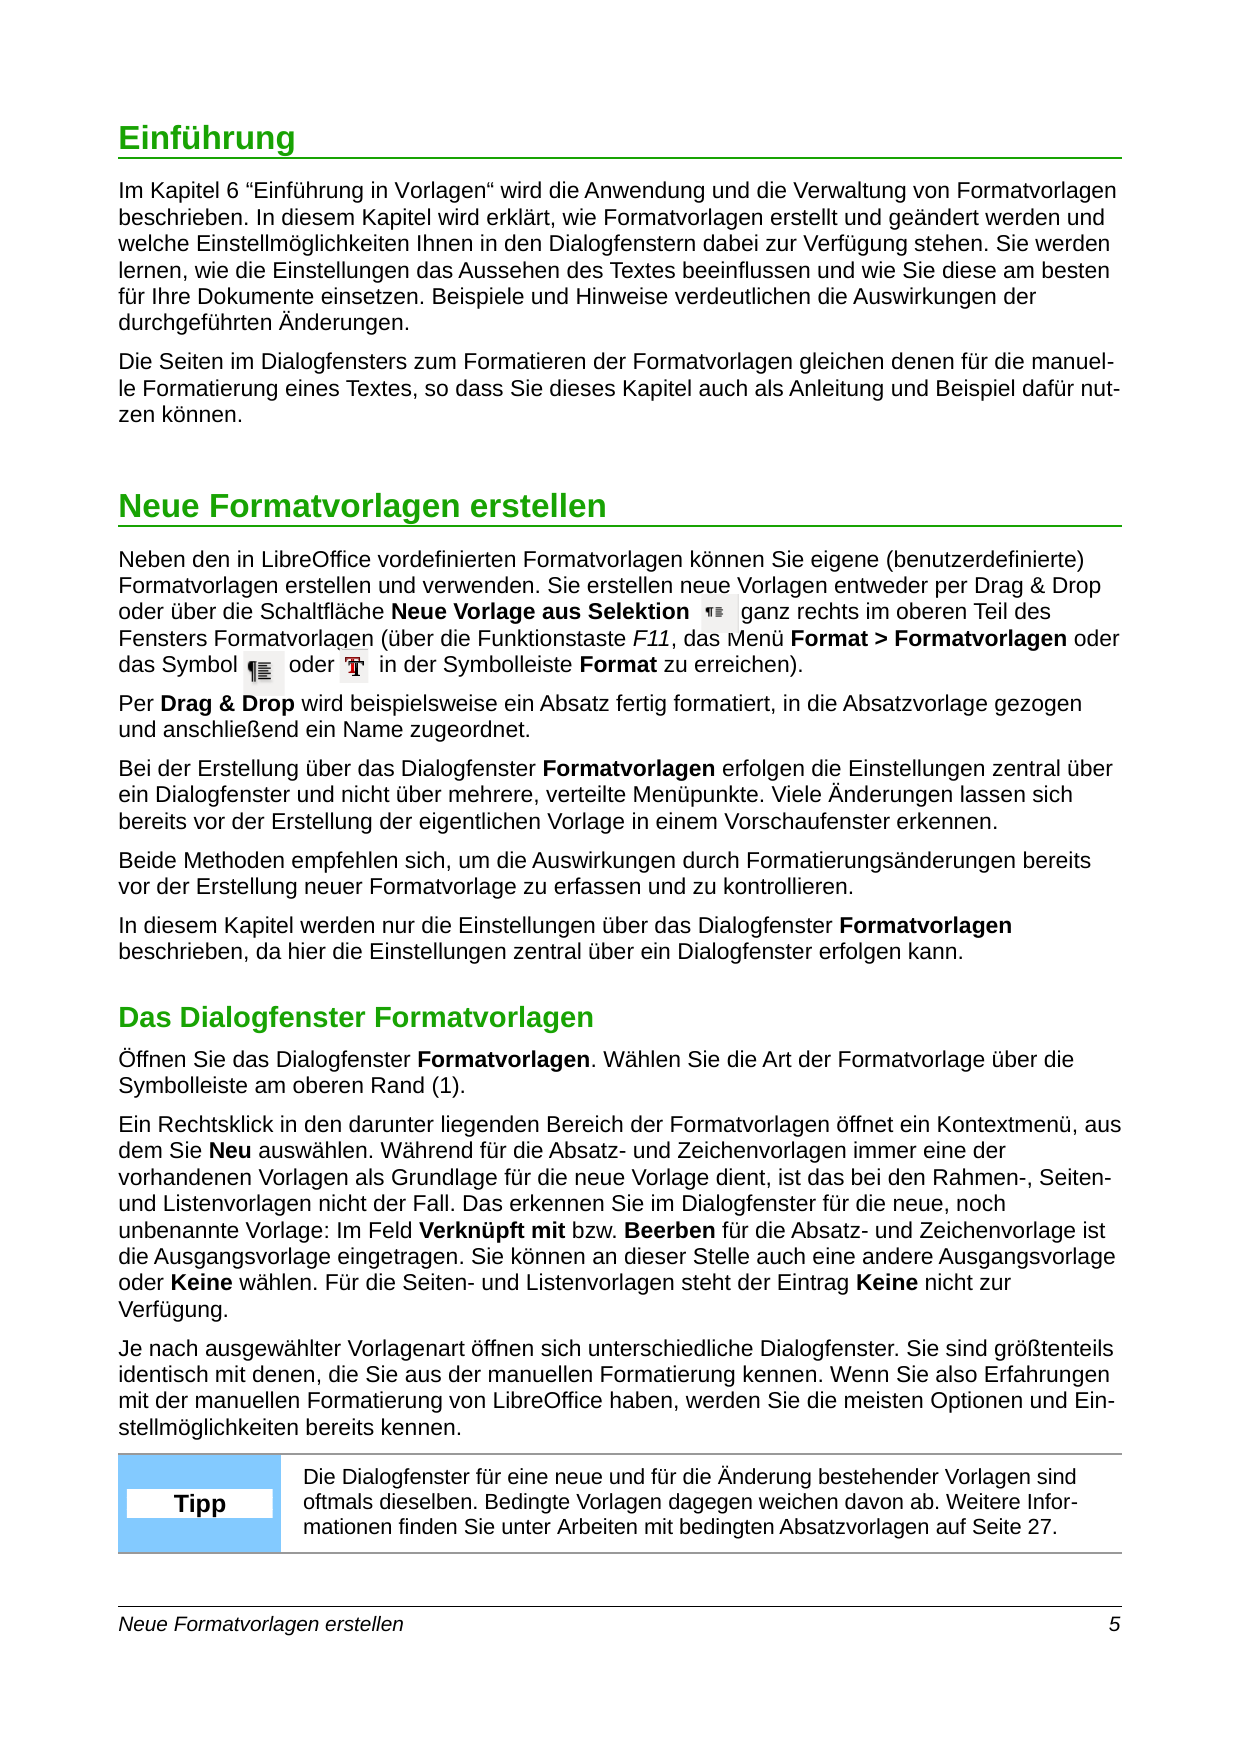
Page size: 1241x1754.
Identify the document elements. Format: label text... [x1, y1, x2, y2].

text Ein Rechtsklick in den darunter liegenden Bereich der Formatvorlagen öffnet ein Kontextmenü, aus dem Sie Neu auswählen. Während für die Absatz- und Zeichenvorlagen immer eine der vorhandenen Vorlagen als Grundlage für die neue Vorlage dient, ist das bei den Rahmen-, Seiten- und Lis­tenvorlagen nicht der Fall. Das erkennen Sie im Dialogfenster für die neue, noch unbenannte Vorlage: Im Feld Verknüpft mit bzw. Beerben für die Absatz- und Zeichenvorlage ist die Ausgangsvorlage eingetragen. Sie können an dieser Stelle auch eine andere Ausgangsvorlage oder Keine wählen. Für die Seiten- und Listenvorlagen steht der Eintrag Keine nicht zur Verfügung. [118, 1111, 1122, 1322]
picture [302, 1463, 1101, 1540]
text Beide Methoden empfehlen sich, um die Auswirkungen durch Formatierungsänderungen bereits vor der Erstellung neuer Formatvorlage zu erfassen und zu kontrollieren. [118, 847, 1122, 899]
text Die Seiten im Dialogfensters zum Formatieren der Formatvorlagen gleichen denen für die manuel­le Formatierung eines Textes, so dass Sie dieses Kapitel auch als Anleitung und Beispiel dafür nut­zen können. [118, 348, 1122, 427]
subtitle Das Dialogfenster Formatvorlagen [118, 1000, 1122, 1033]
picture [701, 594, 739, 633]
text Je nach ausgewählter Vorlagenart öffnen sich unterschiedliche Dialogfenster. Sie sind größtenteils identisch mit denen, die Sie aus der manuellen Formatierung kennen. Wenn Sie also Erfahrungen mit der manuellen Formatierung von LibreOffice haben, werden Sie die meisten Optionen und Ein­stellmöglichkeiten bereits kennen. [118, 1334, 1122, 1440]
text Neben den in LibreOffice vordefinierten Formatvorlagen können Sie eigene (benutzerdefinierte) Formatvorlagen erstellen und verwenden. Sie erstellen neue Vorlagen entweder per Drag & Drop oder über die Schaltfläche Neue Vorlage aus Selektion ganz rechts im oberen Teil des Fensters Formatvorlagen (über die Funktionstaste F11, das Menü Format > Formatvorlagen oder das Symbol oder in der Symbolleiste Format zu erreichen). [118, 546, 1122, 677]
text Im Kapitel 6 “Einführung in Vorlagen“ wird die Anwendung und die Verwaltung von Formatvorlagen beschrieben. In diesem Kapitel wird erklärt, wie Formatvorlagen erstellt und geändert werden und welche Einstellmöglichkeiten Ihnen in den Dialogfenstern dabei zur Verfügung stehen. Sie werden lernen, wie die Einstellungen das Aussehen des Textes beeinflussen und wie Sie diese am besten für Ihre Dokumente einsetzen. Beispiele und Hinweise verdeutlichen die Auswirkungen der durchgeführten Änderungen. [118, 177, 1122, 336]
text Bei der Erstellung über das Dialogfenster Formatvorlagen erfolgen die Einstellungen zentral über ein Dialogfenster und nicht über mehrere, verteilte Menüpunkte. Viele Änderungen lassen sich bereits vor der Erstellung der eigentlichen Vorlage in einem Vorschaufenster erkennen. [118, 755, 1122, 834]
subtitle Neue Formatvorlagen erstellen [118, 486, 1122, 525]
picture [126, 1489, 273, 1518]
subtitle Einführung [118, 118, 1122, 157]
text In diesem Kapitel werden nur die Einstellungen über das Dialogfenster Formatvorlagen beschrieben, da hier die Einstellungen zentral über ein Dialogfenster erfolgen kann. [118, 912, 1122, 964]
picture [339, 648, 369, 683]
picture [118, 1611, 1122, 1636]
picture [243, 651, 285, 696]
text Per Drag & Drop wird beispielsweise ein Absatz fertig formatiert, in die Absatzvorlage gezogen und anschließend ein Name zugeordnet. [118, 690, 1122, 743]
text Öffnen Sie das Dialogfenster Formatvorlagen. Wählen Sie die Art der Formatvorlage über die Symbolleiste am oberen Rand (Abbildung 1). [118, 1046, 1122, 1099]
table_header Tipp [118, 1455, 281, 1552]
table_header Die Dialogfenster für eine neue und für die Änderung bestehender Vorlagen sind oftmals dieselben. Bedingte Vorlagen dagegen weichen davon ab. Weitere Infor­mationen finden Sie unter Arbeiten mit bedingten Absatzvorlagen auf Seite 27. [281, 1455, 1122, 1552]
